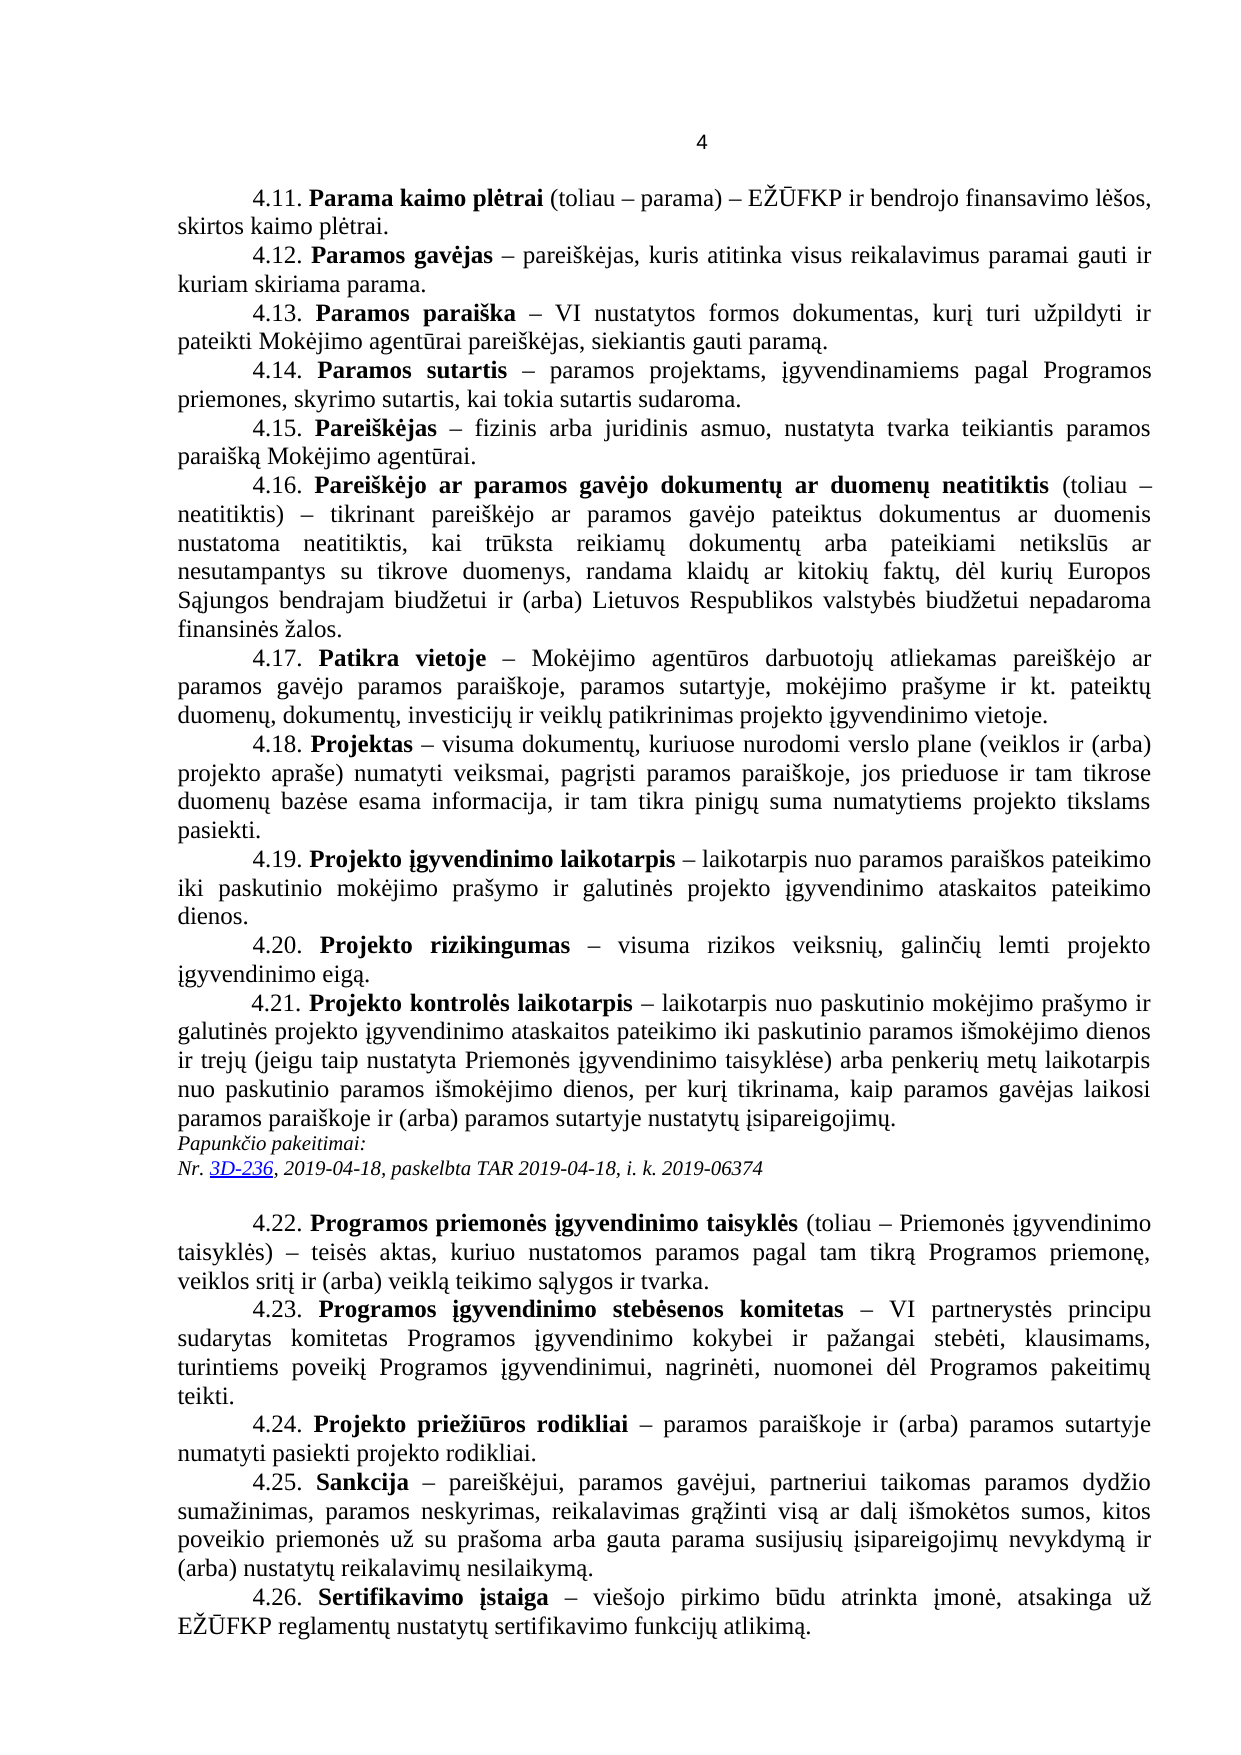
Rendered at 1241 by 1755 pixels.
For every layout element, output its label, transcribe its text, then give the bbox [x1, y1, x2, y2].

text 4.24. Projekto priežiūros rodikliai – paramos paraiškoje ir (arba) paramos sutartyje numatyti pasiekti projekto rodikliai. [177, 1409, 1152, 1467]
text 4.25. Sankcija – pareiškėjui, paramos gavėjui, partneriui taikomas paramos dydžio sumažinimas, paramos neskyrimas, reikalavimas grąžinti visą ar dalį išmokėtos sumos, kitos poveikio priemonės už su prašoma arba gauta parama susijusių įsipareigojimų nevykdymą ir (arba) nustatytų reikalavimų nesilaikymą. [177, 1467, 1152, 1582]
text 4.12. Paramos gavėjas – pareiškėjas, kuris atitinka visus reikalavimus paramai gauti ir kuriam skiriama parama. [177, 240, 1152, 298]
text 4.16. Pareiškėjo ar paramos gavėjo dokumentų ar duomenų neatitiktis (toliau – neatitiktis) – tikrinant pareiškėjo ar paramos gavėjo pateiktus dokumentus ar duomenis nustatoma neatitiktis, kai trūksta reikiamų dokumentų arba pateikiami netikslūs ar nesutampantys su tikrove duomenys, randama klaidų ar kitokių faktų, dėl kurių Europos Sąjungos bendrajam biudžetui ir (arba) Lietuvos Respublikos valstybės biudžetui nepadaroma finansinės žalos. [177, 470, 1152, 643]
text 4.11. Parama kaimo plėtrai (toliau – parama) – EŽŪFKP ir bendrojo finansavimo lėšos, skirtos kaimo plėtrai. [177, 183, 1152, 240]
text Nr. 3D-236, 2019-04-18, paskelbta TAR 2019-04-18, i. k. 2019-06374 [177, 1155, 1152, 1179]
text 4.20. Projekto rizikingumas – visuma rizikos veiksnių, galinčių lemti projekto įgyvendinimo eigą. [177, 930, 1152, 988]
text 4.14. Paramos sutartis – paramos projektams, įgyvendinamiems pagal Programos priemones, skyrimo sutartis, kai tokia sutartis sudaroma. [177, 355, 1152, 413]
text Papunkčio pakeitimai: [177, 1131, 1152, 1155]
text 4.21. Projekto kontrolės laikotarpis – laikotarpis nuo paskutinio mokėjimo prašymo ir galutinės projekto įgyvendinimo ataskaitos pateikimo iki paskutinio paramos išmokėjimo dienos ir trejų (jeigu taip nustatyta Priemonės įgyvendinimo taisyklėse) arba penkerių metų laikotarpis nuo paskutinio paramos išmokėjimo dienos, per kurį tikrinama, kaip paramos gavėjas laikosi paramos paraiškoje ir (arba) paramos sutartyje nustatytų įsipareigojimų. [177, 988, 1152, 1131]
text 4.22. Programos priemonės įgyvendinimo taisyklės (toliau – Priemonės įgyvendinimo taisyklės) – teisės aktas, kuriuo nustatomos paramos pagal tam tikrą Programos priemonę, veiklos sritį ir (arba) veiklą teikimo sąlygos ir tvarka. [177, 1208, 1152, 1294]
text 4.23. Programos įgyvendinimo stebėsenos komitetas – VI partnerystės principu sudarytas komitetas Programos įgyvendinimo kokybei ir pažangai stebėti, klausimams, turintiems poveikį Programos įgyvendinimui, nagrinėti, nuomonei dėl Programos pakeitimų teikti. [177, 1294, 1152, 1409]
text 4.19. Projekto įgyvendinimo laikotarpis – laikotarpis nuo paramos paraiškos pateikimo iki paskutinio mokėjimo prašymo ir galutinės projekto įgyvendinimo ataskaitos pateikimo dienos. [177, 844, 1152, 930]
text 4.17. Patikra vietoje – Mokėjimo agentūros darbuotojų atliekamas pareiškėjo ar paramos gavėjo paramos paraiškoje, paramos sutartyje, mokėjimo prašyme ir kt. pateiktų duomenų, dokumentų, investicijų ir veiklų patikrinimas projekto įgyvendinimo vietoje. [177, 643, 1152, 729]
text 4.15. Pareiškėjas – fizinis arba juridinis asmuo, nustatyta tvarka teikiantis paramos paraišką Mokėjimo agentūrai. [177, 413, 1152, 470]
text 4.13. Paramos paraiška – VI nustatytos formos dokumentas, kurį turi užpildyti ir pateikti Mokėjimo agentūrai pareiškėjas, siekiantis gauti paramą. [177, 298, 1152, 355]
text 4.26. Sertifikavimo įstaiga – viešojo pirkimo būdu atrinkta įmonė, atsakinga už EŽŪFKP reglamentų nustatytų sertifikavimo funkcijų atlikimą. [177, 1582, 1152, 1639]
text 4.18. Projektas – visuma dokumentų, kuriuose nurodomi verslo plane (veiklos ir (arba) projekto apraše) numatyti veiksmai, pagrįsti paramos paraiškoje, jos prieduose ir tam tikrose duomenų bazėse esama informacija, ir tam tikra pinigų suma numatytiems projekto tikslams pasiekti. [177, 729, 1152, 844]
